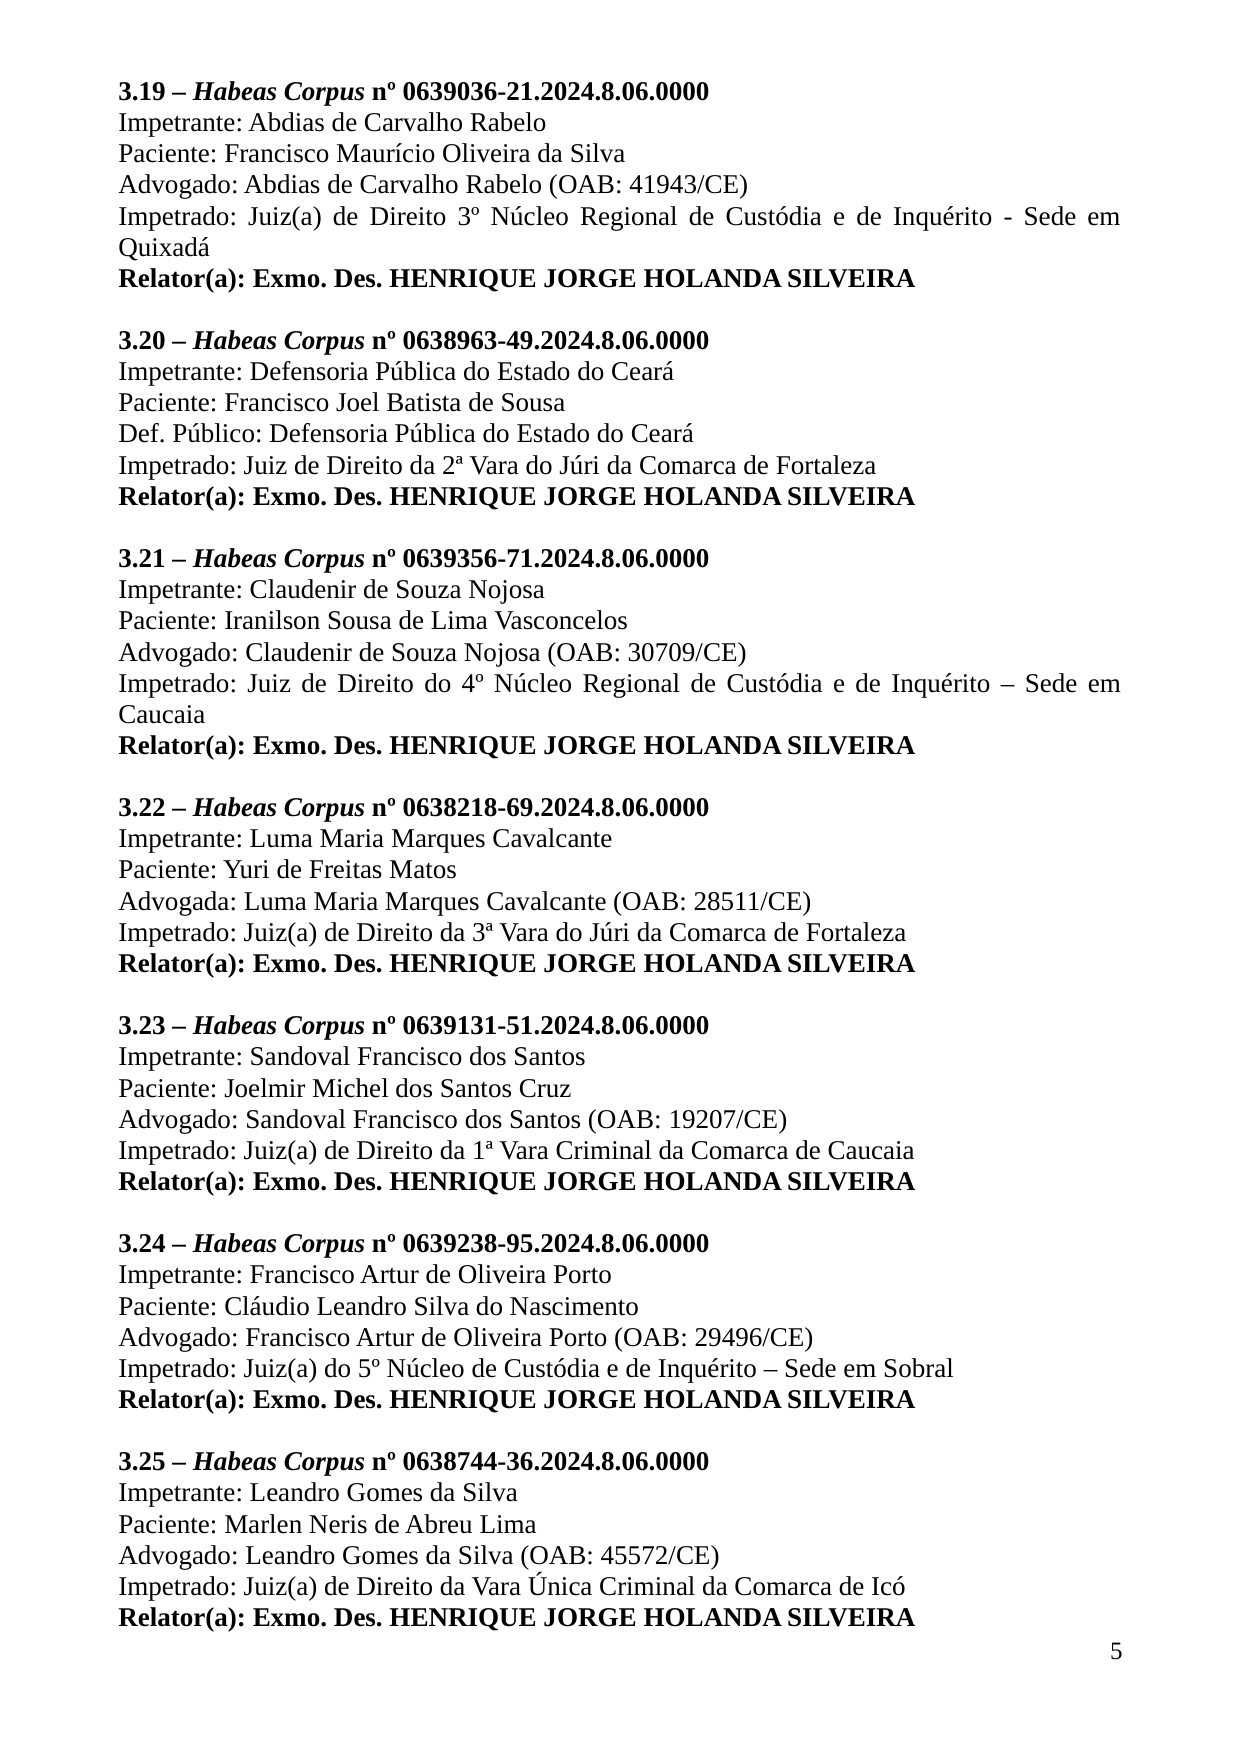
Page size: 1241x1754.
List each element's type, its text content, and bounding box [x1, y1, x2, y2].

text Impetrante: Abdias de Carvalho Rabelo [118, 106, 1122, 137]
text Paciente: Marlen Neris de Abreu Lima [118, 1508, 1122, 1539]
text Impetrante: Defensoria Pública do Estado do Ceará [118, 355, 1122, 386]
text Impetrante: Luma Maria Marques Cavalcante [118, 822, 1122, 854]
text Relator(a): Exmo. Des. HENRIQUE JORGE HOLANDA SILVEIRA [118, 947, 1122, 978]
text 3.21 – Habeas Corpus nº 0639356-71.2024.8.06.0000 [118, 542, 1122, 573]
text 3.19 – Habeas Corpus nº 0639036-21.2024.8.06.0000 [118, 75, 1122, 106]
text Relator(a): Exmo. Des. HENRIQUE JORGE HOLANDA SILVEIRA [118, 480, 1122, 511]
text Advogado: Claudenir de Souza Nojosa (OAB: 30709/CE) [118, 636, 1122, 667]
text 3.23 – Habeas Corpus nº 0639131-51.2024.8.06.0000 [118, 1009, 1122, 1041]
text Impetrado: Juiz(a) do 5º Núcleo de Custódia e de Inquérito – Sede em Sobral [118, 1352, 1122, 1383]
text Impetrante: Sandoval Francisco dos Santos [118, 1041, 1122, 1072]
text Paciente: Iranilson Sousa de Lima Vasconcelos [118, 604, 1122, 636]
text 3.25 – Habeas Corpus nº 0638744-36.2024.8.06.0000 [118, 1445, 1122, 1477]
text Def. Público: Defensoria Pública do Estado do Ceará [118, 418, 1122, 449]
text Advogado: Leandro Gomes da Silva (OAB: 45572/CE) [118, 1539, 1122, 1570]
text Advogada: Luma Maria Marques Cavalcante (OAB: 28511/CE) [118, 885, 1122, 916]
text Paciente: Francisco Joel Batista de Sousa [118, 386, 1122, 418]
text Impetrado: Juiz de Direito da 2ª Vara do Júri da Comarca de Fortaleza [118, 449, 1122, 480]
text 3.20 – Habeas Corpus nº 0638963-49.2024.8.06.0000 [118, 324, 1122, 355]
text Advogado: Francisco Artur de Oliveira Porto (OAB: 29496/CE) [118, 1321, 1122, 1352]
text 3.24 – Habeas Corpus nº 0639238-95.2024.8.06.0000 [118, 1227, 1122, 1258]
text Impetrado: Juiz(a) de Direito da 3ª Vara do Júri da Comarca de Fortaleza [118, 916, 1122, 947]
text Impetrante: Leandro Gomes da Silva [118, 1477, 1122, 1508]
text Impetrado: Juiz(a) de Direito da Vara Única Criminal da Comarca de Icó [118, 1570, 1122, 1601]
text Relator(a): Exmo. Des. HENRIQUE JORGE HOLANDA SILVEIRA [118, 1383, 1122, 1414]
text Relator(a): Exmo. Des. HENRIQUE JORGE HOLANDA SILVEIRA [118, 262, 1122, 293]
text Paciente: Cláudio Leandro Silva do Nascimento [118, 1290, 1122, 1321]
text Relator(a): Exmo. Des. HENRIQUE JORGE HOLANDA SILVEIRA [118, 1165, 1122, 1196]
text Relator(a): Exmo. Des. HENRIQUE JORGE HOLANDA SILVEIRA [118, 1601, 1122, 1632]
text Paciente: Francisco Maurício Oliveira da Silva [118, 137, 1122, 168]
text Relator(a): Exmo. Des. HENRIQUE JORGE HOLANDA SILVEIRA [118, 729, 1122, 760]
text Advogado: Abdias de Carvalho Rabelo (OAB: 41943/CE) [118, 168, 1122, 199]
text Impetrado: Juiz(a) de Direito da 1ª Vara Criminal da Comarca de Caucaia [118, 1134, 1122, 1165]
text Advogado: Sandoval Francisco dos Santos (OAB: 19207/CE) [118, 1103, 1122, 1134]
text Paciente: Joelmir Michel dos Santos Cruz [118, 1072, 1122, 1103]
text Impetrado: Juiz de Direito do 4º Núcleo Regional de Custódia e de Inquérito – Sede em Caucaia [118, 667, 1122, 729]
text 3.22 – Habeas Corpus nº 0638218-69.2024.8.06.0000 [118, 791, 1122, 822]
text Impetrante: Francisco Artur de Oliveira Porto [118, 1258, 1122, 1290]
text Impetrado: Juiz(a) de Direito 3º Núcleo Regional de Custódia e de Inquérito - Sede em Quixadá [118, 199, 1122, 262]
text Paciente: Yuri de Freitas Matos [118, 854, 1122, 885]
text Impetrante: Claudenir de Souza Nojosa [118, 573, 1122, 604]
